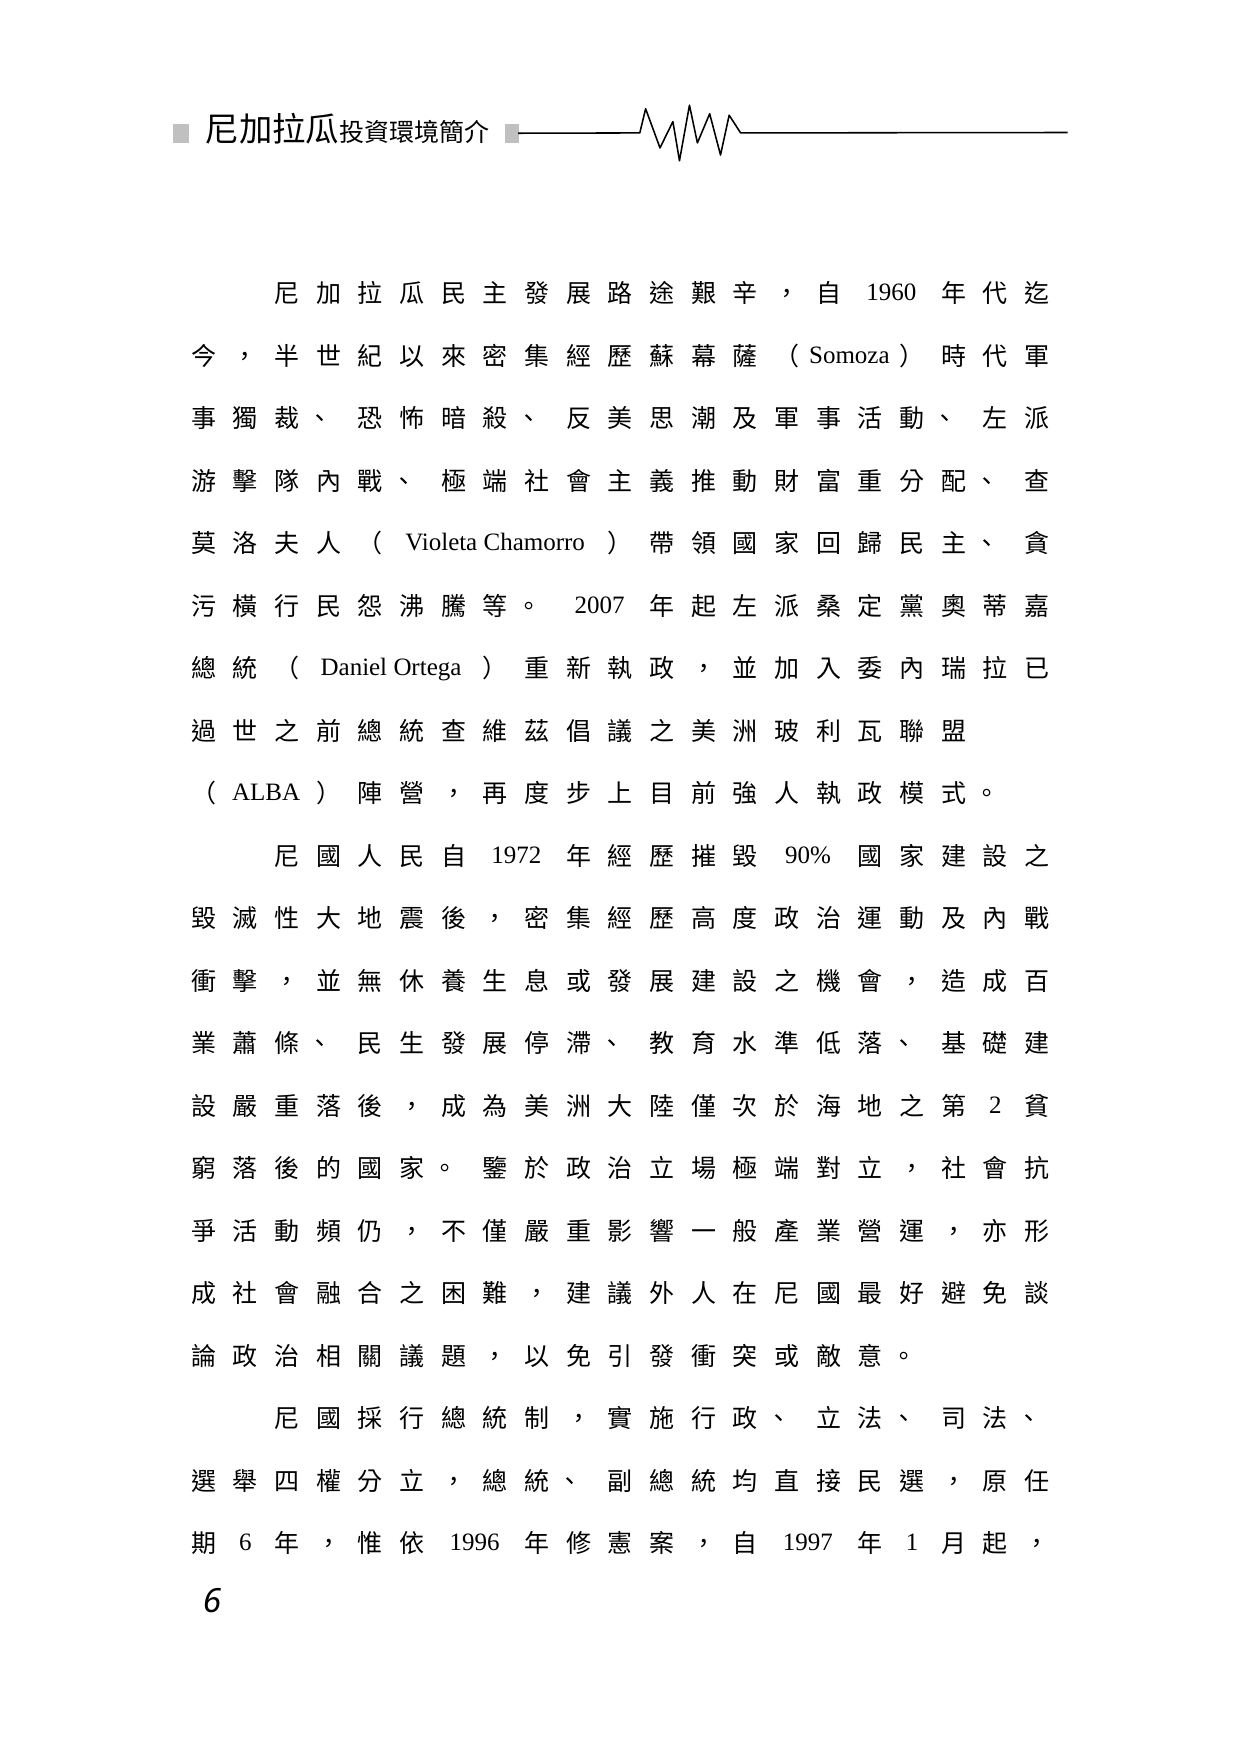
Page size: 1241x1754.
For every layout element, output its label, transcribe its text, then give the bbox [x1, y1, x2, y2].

text 尼國採行總統制，實施行政、立法、司法、選舉四權分立，總統、副總統均直接民選，原任期6年，惟依1996年修憲案，自1997年1月起， [183, 1375, 1058, 1563]
text 尼國人民自1972年經歷摧毀90%國家建設之毀滅性大地震後，密集經歷高度政治運動及內戰衝擊，並無休養生息或發展建設之機會，造成百業蕭條、民生發展停滯、教育水準低落、基礎建設嚴重落後，成為美洲大陸僅次於海地之第2貧窮落後的國家。鑒於政治立場極端對立，社會抗爭活動頻仍，不僅嚴重影響一般產業營運，亦形成社會融合之困難，建議外人在尼國最好避免談論政治相關議題，以免引發衝突或敵意。 [183, 813, 1058, 1375]
text 尼加拉瓜民主發展路途艱辛，自1960年代迄今，半世紀以來密集經歷蘇幕薩（Somoza）時代軍事獨裁、恐怖暗殺、反美思潮及軍事活動、左派游擊隊內戰、極端社會主義推動財富重分配、查莫洛夫人（Violeta Chamorro）帶領國家回歸民主、貪污橫行民怨沸騰等。2007年起左派桑定黨奧蒂嘉總統（Daniel Ortega）重新執政，並加入委內瑞拉已過世之前總統查維茲倡議之美洲玻利瓦聯盟（ALBA）陣營，再度步上目前強人執政模式。 [183, 250, 1058, 813]
